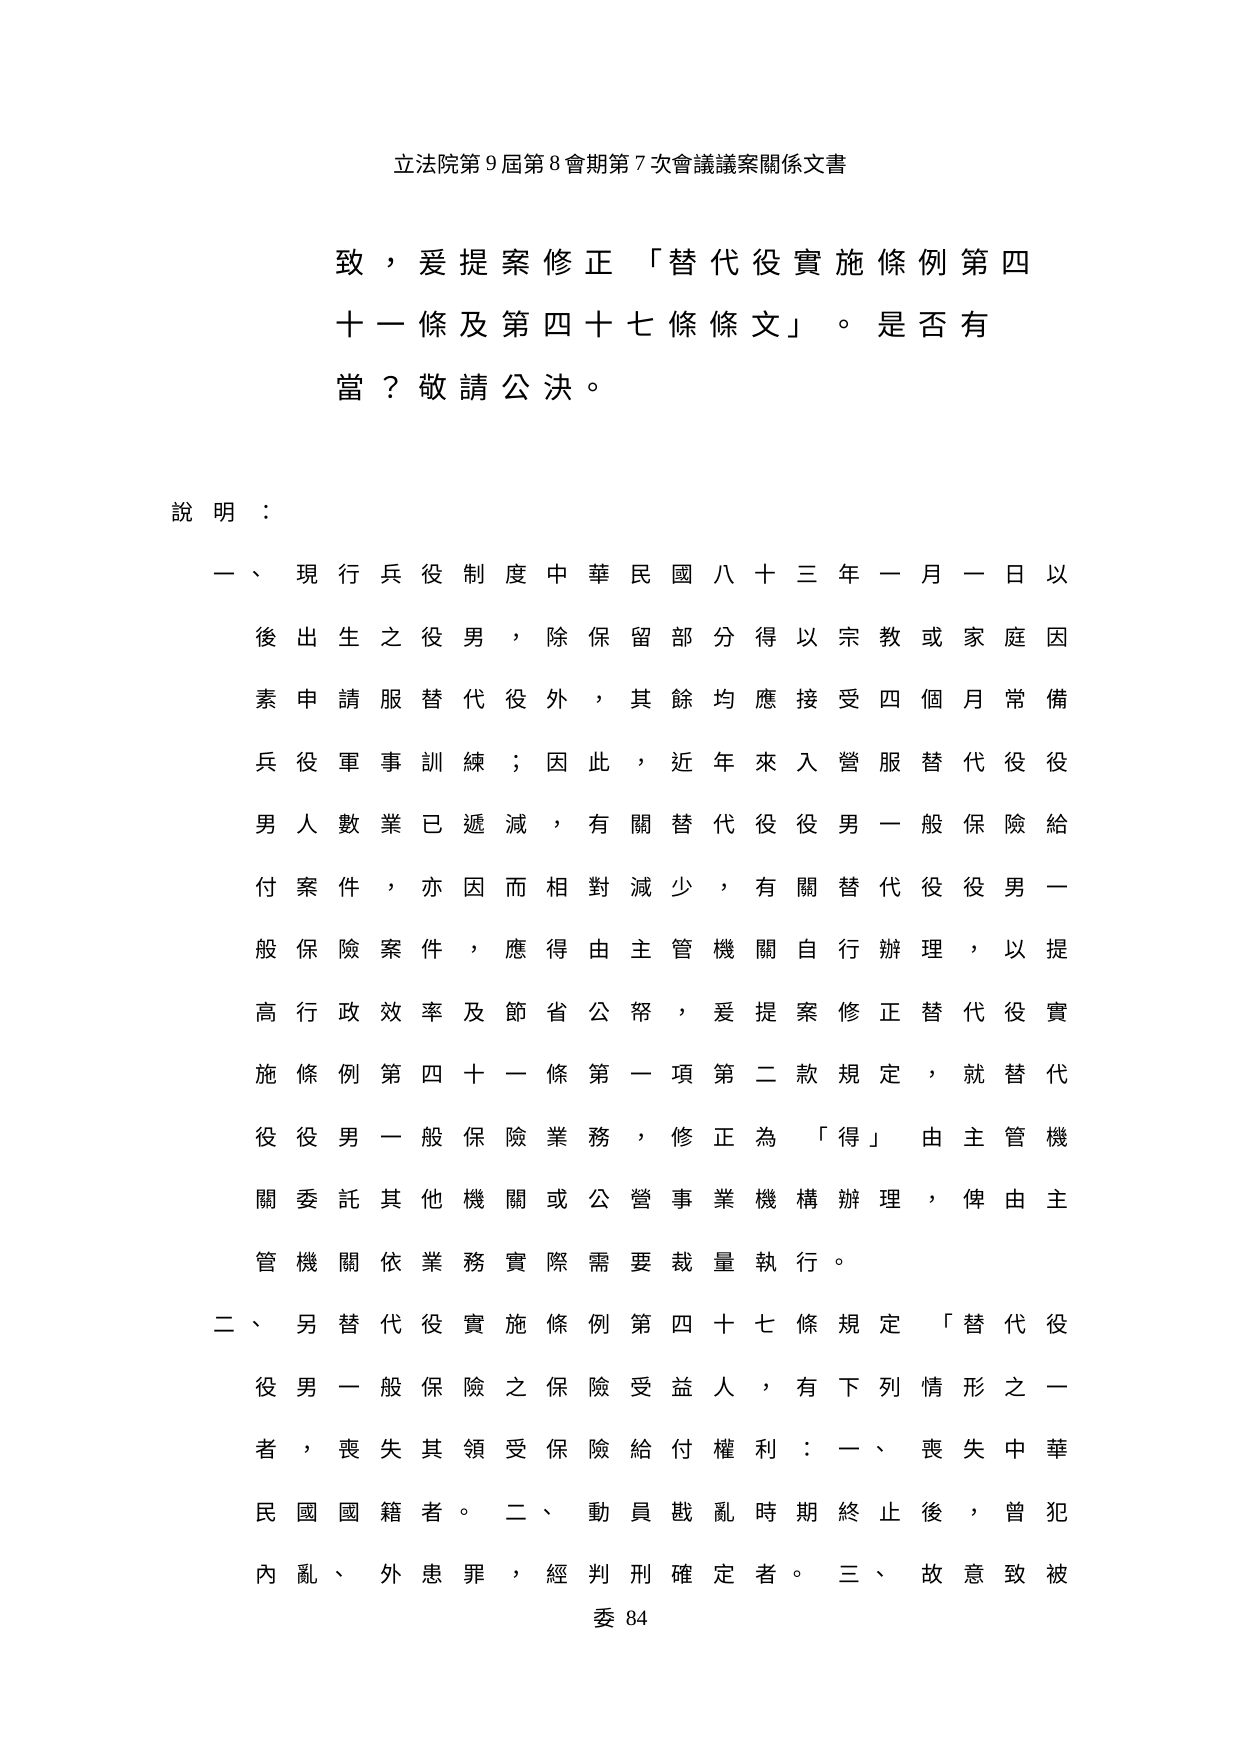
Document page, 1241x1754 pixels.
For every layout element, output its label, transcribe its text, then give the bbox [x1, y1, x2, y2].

text 一、現行兵役制度中華民國八十三年一月一日以後出生之役男，除保留部分得以宗教或家庭因素申請服替代役外，其餘均應接受四個月常備兵役軍事訓練；因此，近年來入營服替代役役男人數業已遞減，有關替代役役男一般保險給付案件，亦因而相對減少，有關替代役役男一般保險案件，應得由主管機關自行辦理，以提高行政效率及節省公帑，爰提案修正替代役實施條例第四十一條第一項第二款規定，就替代役役男一般保險業務，修正為「得」由主管機關委託其他機關或公營事業機構辦理，俾由主管機關依業務實際需要裁量執行。 [184, 531, 1078, 1281]
text 二、另替代役實施條例第四十七條規定「替代役役男一般保險之保險受益人，有下列情形之一者，喪失其領受保險給付權利：一、喪失中華民國國籍者。二、動員戡亂時期終止後，曾犯內亂、外患罪，經判刑確定者。三、故意致被 [184, 1281, 1078, 1594]
text 致，爰提案修正「替代役實施條例第四十一條及第四十七條條文」。是否有當？敬請公決。 [217, 219, 1078, 406]
text 說明： [162, 469, 1078, 531]
